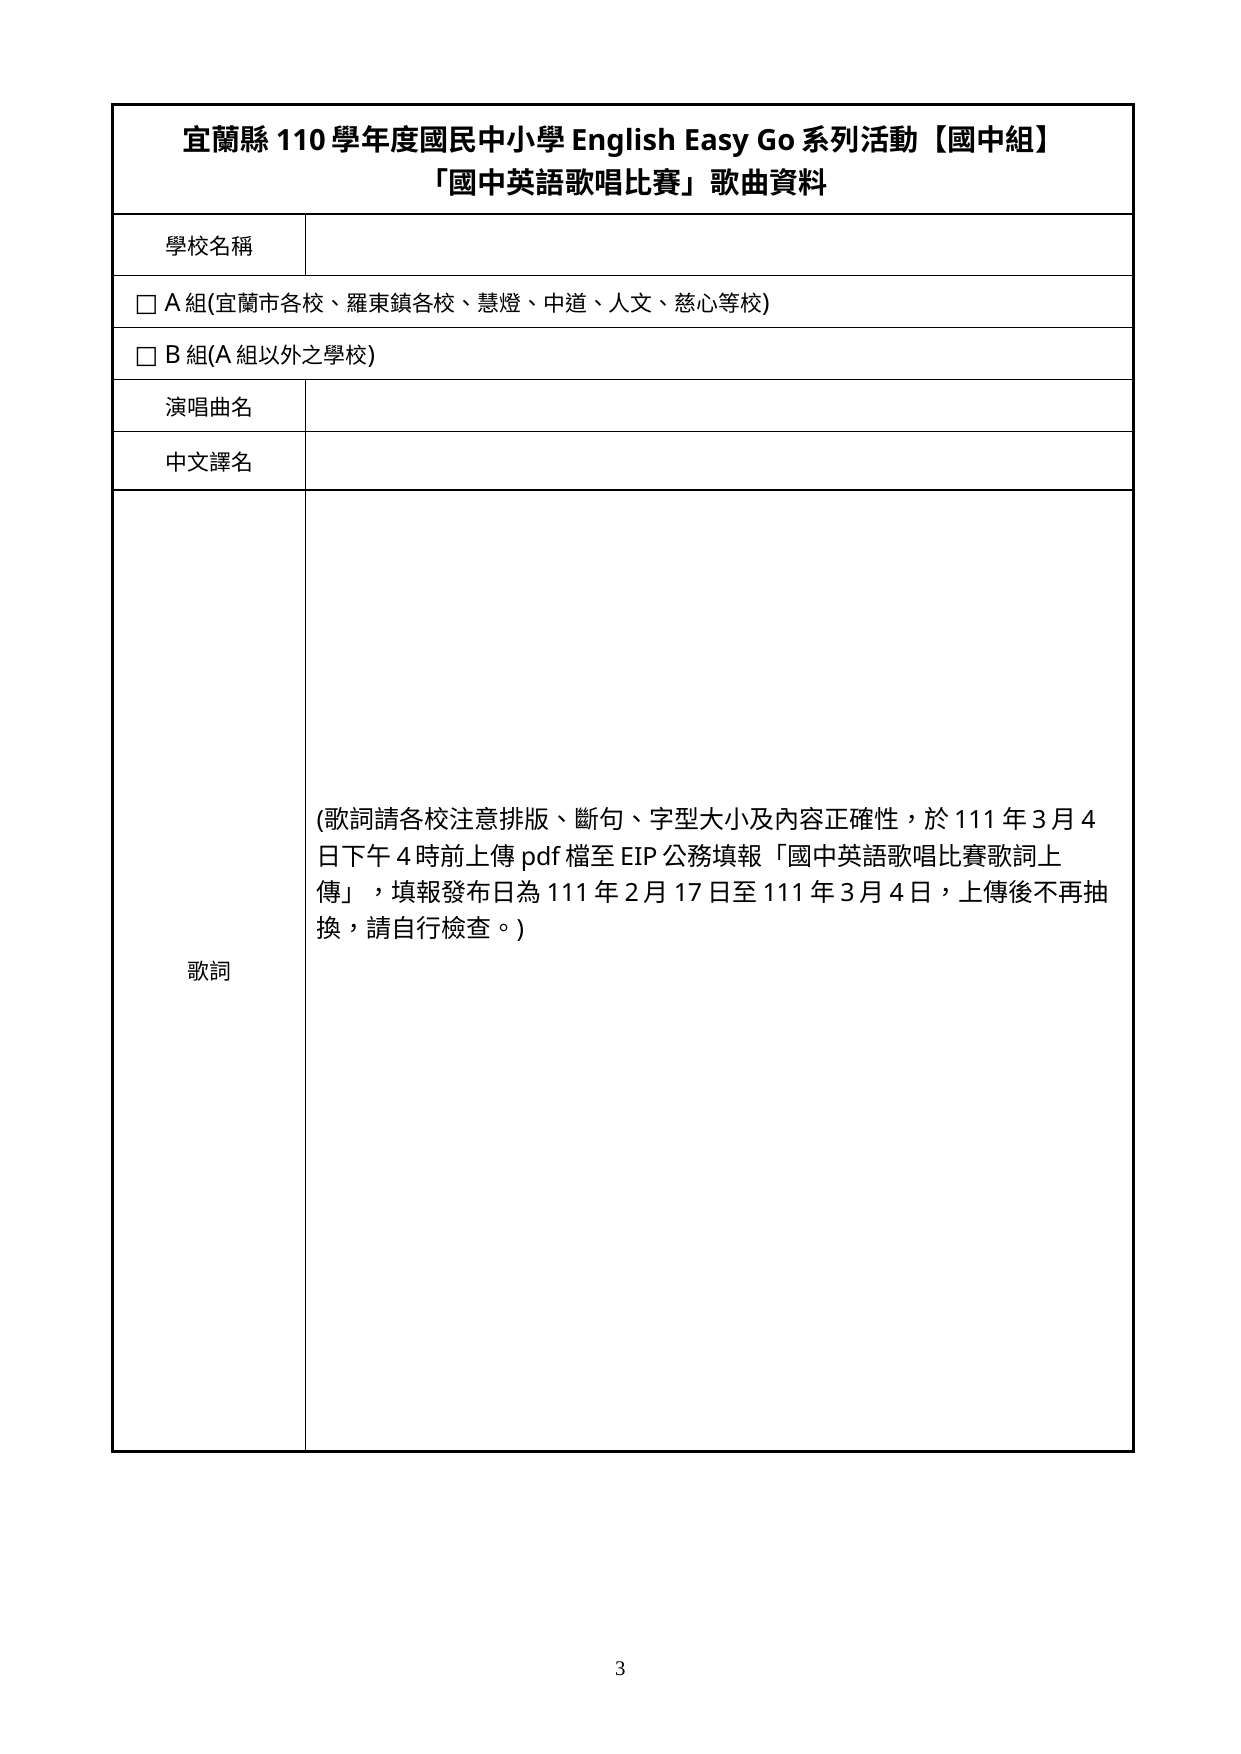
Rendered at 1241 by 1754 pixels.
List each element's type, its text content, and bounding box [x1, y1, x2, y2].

table_cell [306, 432, 1132, 489]
table_cell 演唱曲名 [114, 380, 305, 431]
table_cell □ B組(A組以外之學校) [114, 328, 1132, 379]
table_header 宜蘭縣110學年度國民中小學English Easy Go系列活動【國中組】 「國中英語歌唱比賽」歌曲資料 [114, 106, 1132, 213]
table_cell [306, 380, 1132, 431]
table_cell 中文譯名 [114, 432, 305, 489]
table_cell □ A組(宜蘭市各校、羅東鎮各校、慧燈、中道、人文、慈心等校) [114, 276, 1132, 327]
table_cell [306, 215, 1132, 274]
table_cell 學校名稱 [114, 215, 305, 274]
table_cell 歌詞 [114, 491, 305, 1449]
table_cell (歌詞請各校注意排版、斷句、字型大小及內容正確性，於111年3月4日下午4時前上傳pdf檔至EIP公務填報「國中英語歌唱比賽歌詞上傳」，填報發布日為111年2月17日至111年3月4日，上傳後不再抽換，請自行檢查。) [306, 491, 1132, 1449]
